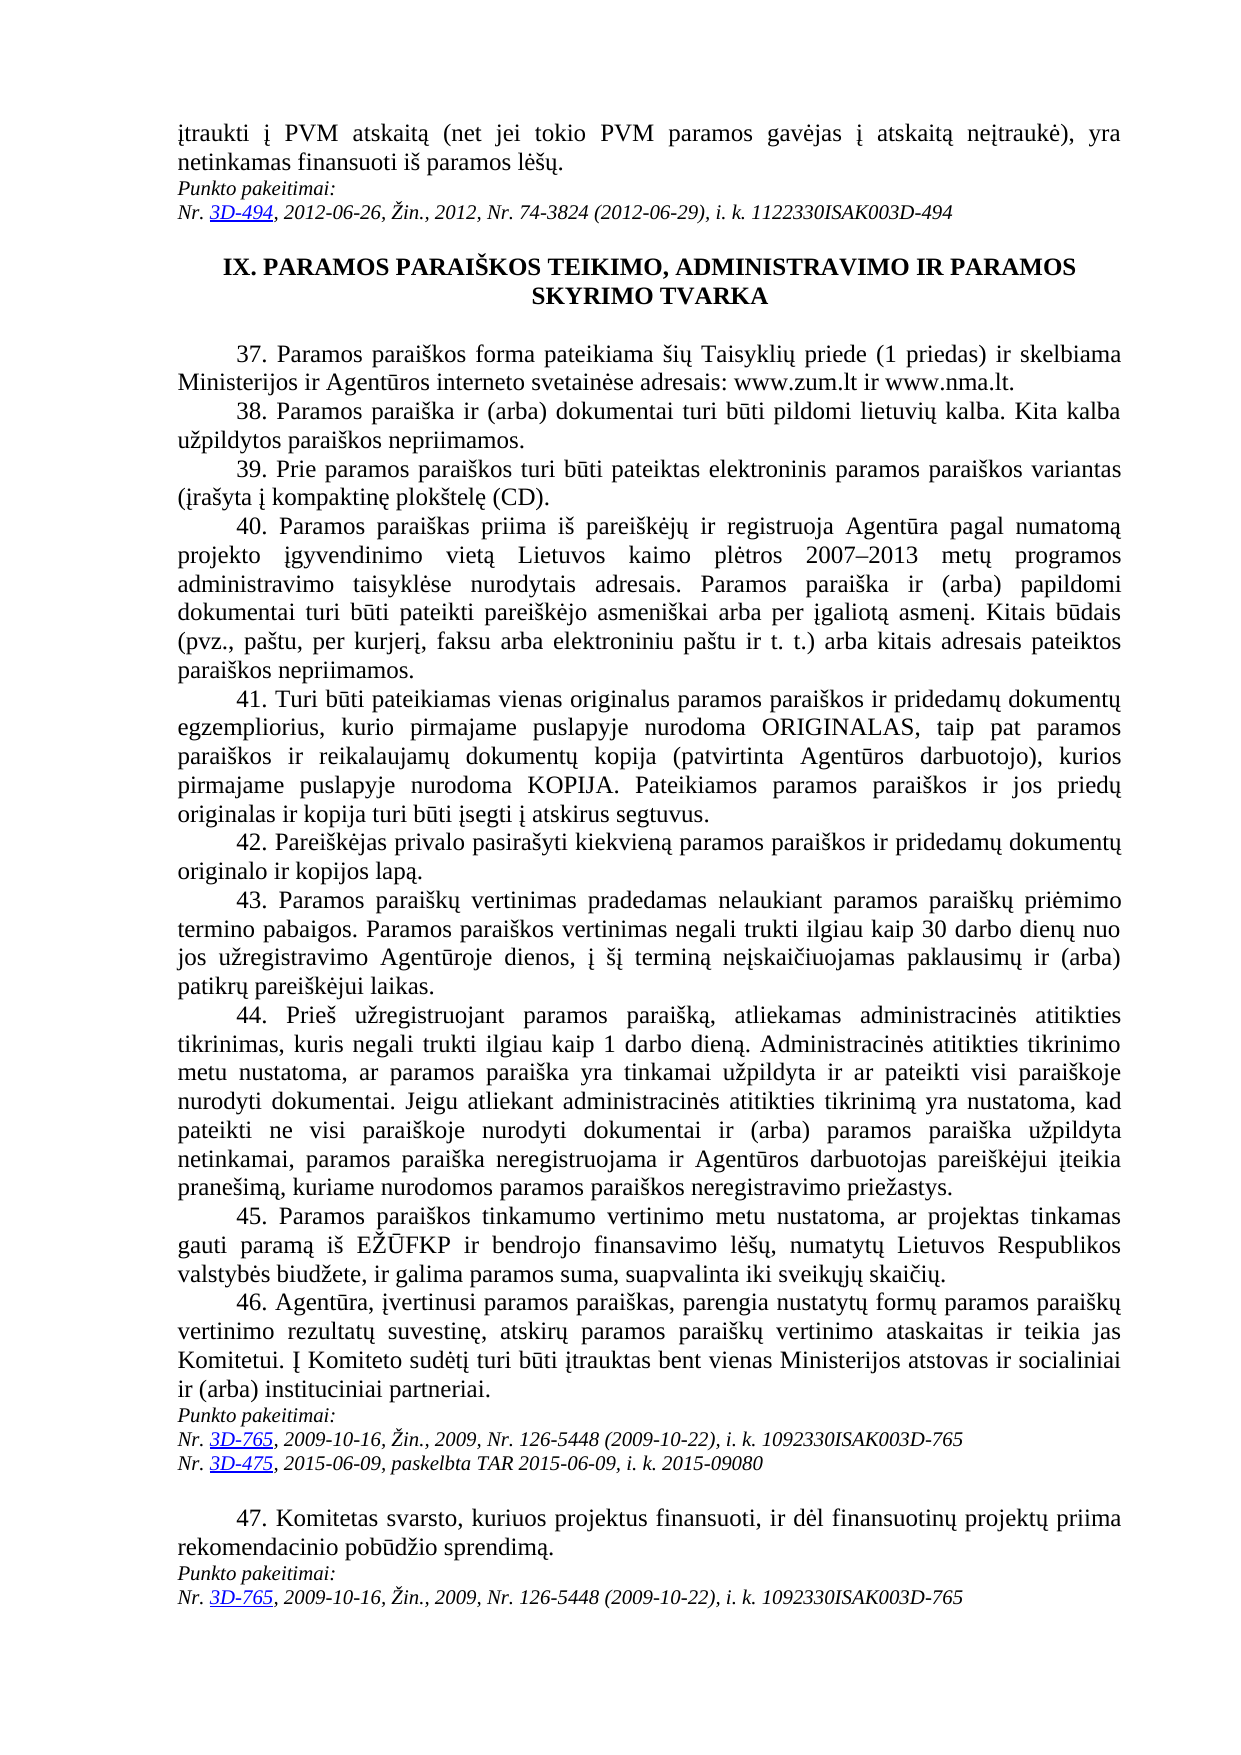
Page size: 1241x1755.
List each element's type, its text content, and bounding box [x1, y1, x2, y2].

text Nr. 3D-765, 2009-10-16, Žin., 2009, Nr. 126-5448 (2009-10-22), i. k. 1092330ISAK003D-765 [177, 1427, 1122, 1451]
text Punkto pakeitimai: [177, 1561, 1122, 1585]
text 39. Prie paramos paraiškos turi būti pateiktas elektroninis paramos paraiškos variantas (įrašyta į kompaktinę plokštelę (CD). [177, 454, 1122, 511]
text 45. Paramos paraiškos tinkamumo vertinimo metu nustatoma, ar projektas tinkamas gauti paramą iš EŽŪFKP ir bendrojo finansavimo lėšų, numatytų Lietuvos Respublikos valstybės biudžete, ir galima paramos suma, suapvalinta iki sveikųjų skaičių. [177, 1201, 1122, 1287]
text 40. Paramos paraiškas priima iš pareiškėjų ir registruoja Agentūra pagal numatomą projekto įgyvendinimo vietą Lietuvos kaimo plėtros 2007–2013 metų programos administravimo taisyklėse nurodytais adresais. Paramos paraiška ir (arba) papildomi dokumentai turi būti pateikti pareiškėjo asmeniškai arba per įgaliotą asmenį. Kitais būdais (pvz., paštu, per kurjerį, faksu arba elektroniniu paštu ir t. t.) arba kitais adresais pateiktos paraiškos nepriimamos. [177, 511, 1122, 684]
text 44. Prieš užregistruojant paramos paraišką, atliekamas administracinės atitikties tikrinimas, kuris negali trukti ilgiau kaip 1 darbo dieną. Administracinės atitikties tikrinimo metu nustatoma, ar paramos paraiška yra tinkamai užpildyta ir ar pateikti visi paraiškoje nurodyti dokumentai. Jeigu atliekant administracinės atitikties tikrinimą yra nustatoma, kad pateikti ne visi paraiškoje nurodyti dokumentai ir (arba) paramos paraiška užpildyta netinkamai, paramos paraiška neregistruojama ir Agentūros darbuotojas pareiškėjui įteikia pranešimą, kuriame nurodomos paramos paraiškos neregistravimo priežastys. [177, 1000, 1122, 1201]
text 46. Agentūra, įvertinusi paramos paraiškas, parengia nustatytų formų paramos paraiškų vertinimo rezultatų suvestinę, atskirų paramos paraiškų vertinimo ataskaitas ir teikia jas Komitetui. Į Komiteto sudėtį turi būti įtrauktas bent vienas Ministerijos atstovas ir socialiniai ir (arba) instituciniai partneriai. [177, 1287, 1122, 1402]
text 42. Pareiškėjas privalo pasirašyti kiekvieną paramos paraiškos ir pridedamų dokumentų originalo ir kopijos lapą. [177, 827, 1122, 885]
text Punkto pakeitimai: [177, 176, 1122, 200]
text 38. Paramos paraiška ir (arba) dokumentai turi būti pildomi lietuvių kalba. Kita kalba užpildytos paraiškos nepriimamos. [177, 396, 1122, 454]
text 41. Turi būti pateikiamas vienas originalus paramos paraiškos ir pridedamų dokumentų egzempliorius, kurio pirmajame puslapyje nurodoma ORIGINALAS, taip pat paramos paraiškos ir reikalaujamų dokumentų kopija (patvirtinta Agentūros darbuotojo), kurios pirmajame puslapyje nurodoma KOPIJA. Pateikiamos paramos paraiškos ir jos priedų originalas ir kopija turi būti įsegti į atskirus segtuvus. [177, 684, 1122, 827]
text Nr. 3D-494, 2012-06-26, Žin., 2012, Nr. 74-3824 (2012-06-29), i. k. 1122330ISAK003D-494 [177, 200, 1122, 224]
text Punkto pakeitimai: [177, 1402, 1122, 1427]
text 37. Paramos paraiškos forma pateikiama šių Taisyklių priede (1 priedas) ir skelbiama Ministerijos ir Agentūros interneto svetainėse adresais: www.zum.lt ir www.nma.lt. [177, 339, 1122, 396]
text Nr. 3D-765, 2009-10-16, Žin., 2009, Nr. 126-5448 (2009-10-22), i. k. 1092330ISAK003D-765 [177, 1585, 1122, 1609]
text Nr. 3D-475, 2015-06-09, paskelbta TAR 2015-06-09, i. k. 2015-09080 [177, 1451, 1122, 1475]
text 47. Komitetas svarsto, kuriuos projektus finansuoti, ir dėl finansuotinų projektų priima rekomendacinio pobūdžio sprendimą. [177, 1503, 1122, 1561]
text įtraukti į PVM atskaitą (net jei tokio PVM paramos gavėjas į atskaitą neįtraukė), yra netinkamas finansuoti iš paramos lėšų. [177, 118, 1122, 176]
text 43. Paramos paraiškų vertinimas pradedamas nelaukiant paramos paraiškų priėmimo termino pabaigos. Paramos paraiškos vertinimas negali trukti ilgiau kaip 30 darbo dienų nuo jos užregistravimo Agentūroje dienos, į šį terminą neįskaičiuojamas paklausimų ir (arba) patikrų pareiškėjui laikas. [177, 885, 1122, 1000]
text IX. PARAMOS PARAIŠKOS TEIKIMO, ADMINISTRAVIMO IR PARAMOS SKYRIMO TVARKA [177, 252, 1122, 310]
